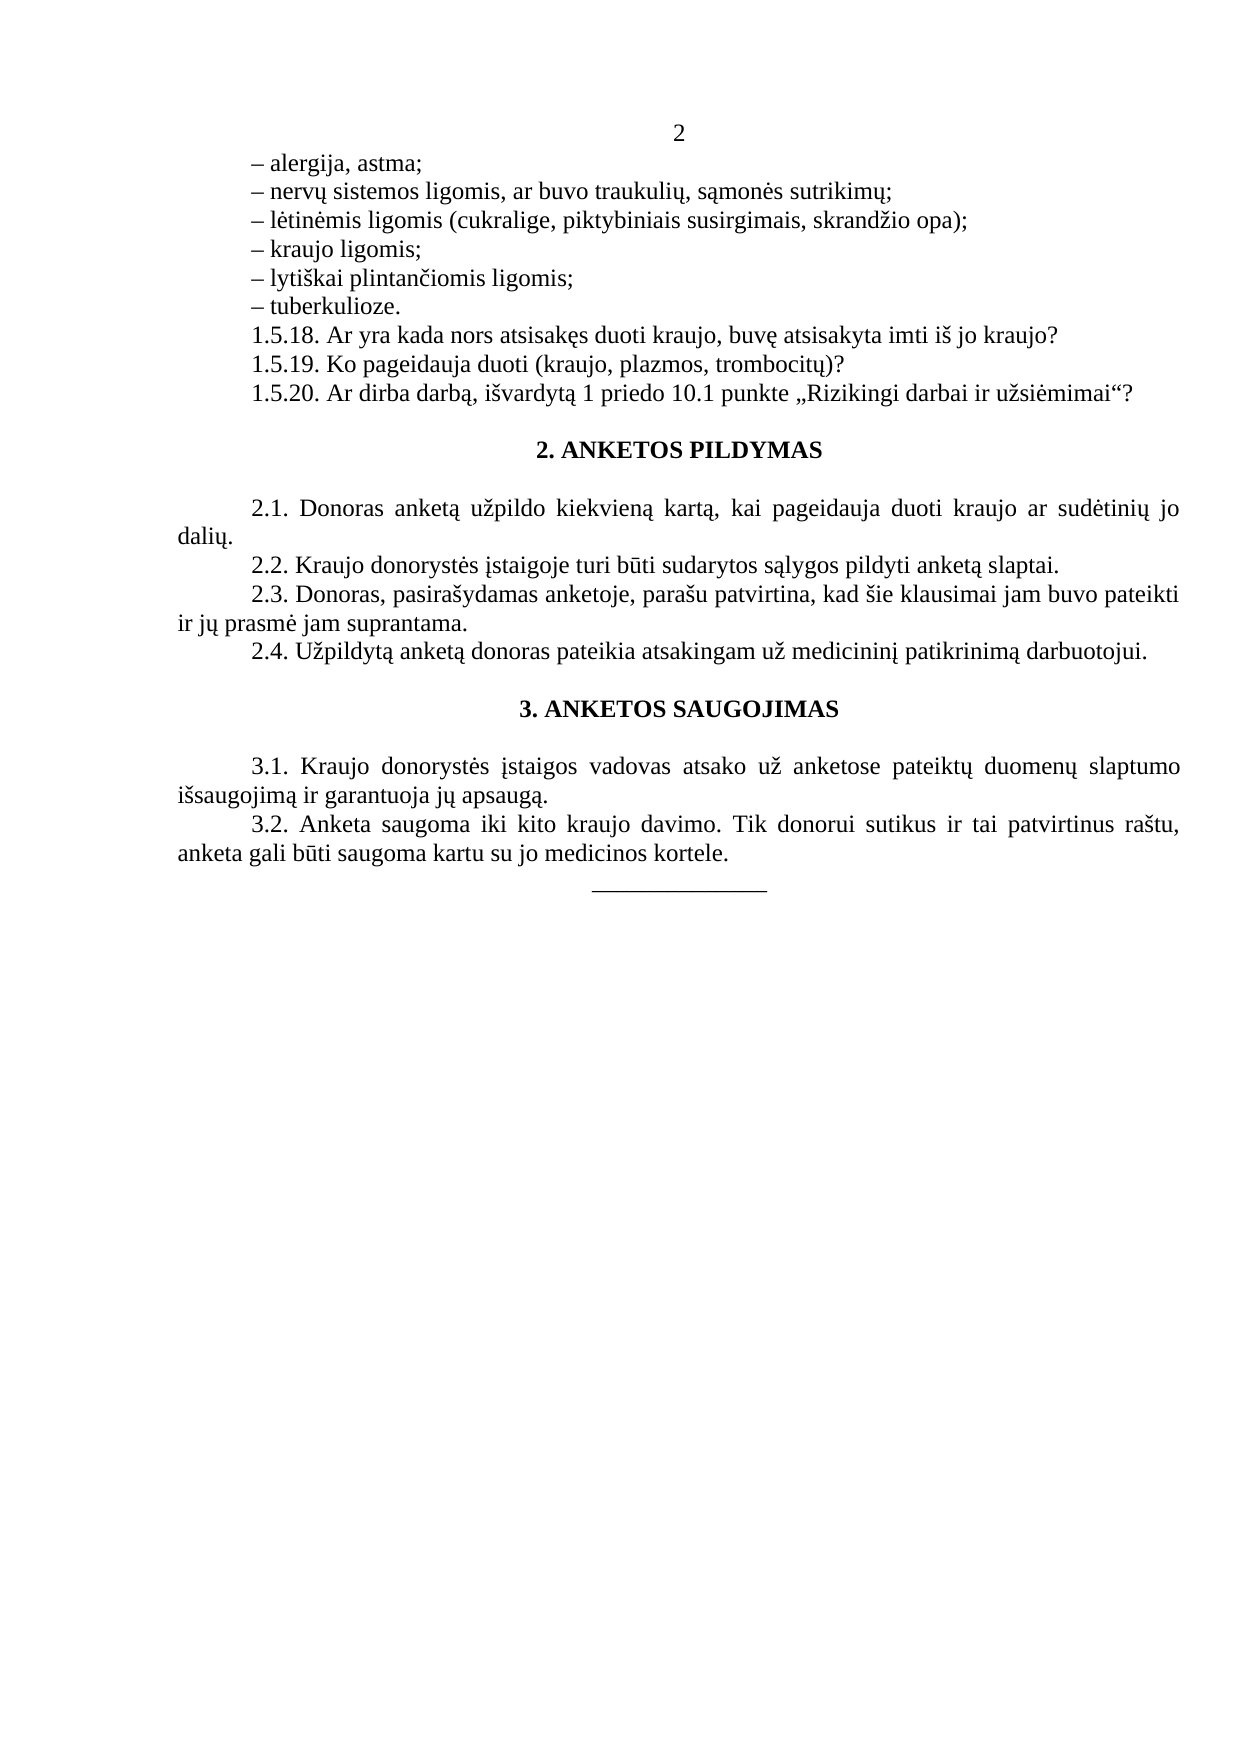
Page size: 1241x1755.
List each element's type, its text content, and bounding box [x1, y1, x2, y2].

text – alergija, astma; [177, 148, 1181, 176]
text – kraujo ligomis; [177, 234, 1181, 263]
text – tuberkulioze. [177, 291, 1181, 320]
text 2.4. Užpildytą anketą donoras pateikia atsakingam už medicininį patikrinimą darbuotojui. [177, 636, 1181, 665]
text 2.3. Donoras, pasirašydamas anketoje, parašu patvirtina, kad šie klausimai jam buvo pateikti ir jų prasmė jam suprantama. [177, 579, 1181, 636]
text 2. Anketos pildymas [177, 435, 1181, 464]
text 1.5.19. Ko pageidauja duoti (kraujo, plazmos, trombocitų)? [177, 349, 1181, 378]
text – lytiškai plintančiomis ligomis; [177, 263, 1181, 291]
text 3. Anketos saugojimas [177, 694, 1181, 723]
text ______________ [177, 866, 1181, 895]
text 3.2. Anketa saugoma iki kito kraujo davimo. Tik donorui sutikus ir tai patvirtinus raštu, anketa gali būti saugoma kartu su jo medicinos kortele. [177, 809, 1181, 866]
text 2.2. Kraujo donorystės įstaigoje turi būti sudarytos sąlygos pildyti anketą slaptai. [177, 550, 1181, 579]
text 1.5.20. Ar dirba darbą, išvardytą 1 priedo 10.1 punkte „Rizikingi darbai ir užsiėmimai“? [177, 378, 1181, 406]
text 3.1. Kraujo donorystės įstaigos vadovas atsako už anketose pateiktų duomenų slaptumo išsaugojimą ir garantuoja jų apsaugą. [177, 751, 1181, 809]
text – nervų sistemos ligomis, ar buvo traukulių, sąmonės sutrikimų; [177, 176, 1181, 205]
text – lėtinėmis ligomis (cukralige, piktybiniais susirgimais, skrandžio opa); [177, 205, 1181, 234]
text 1.5.18. Ar yra kada nors atsisakęs duoti kraujo, buvę atsisakyta imti iš jo kraujo? [177, 320, 1181, 349]
text 2.1. Donoras anketą užpildo kiekvieną kartą, kai pageidauja duoti kraujo ar sudėtinių jo dalių. [177, 493, 1181, 550]
